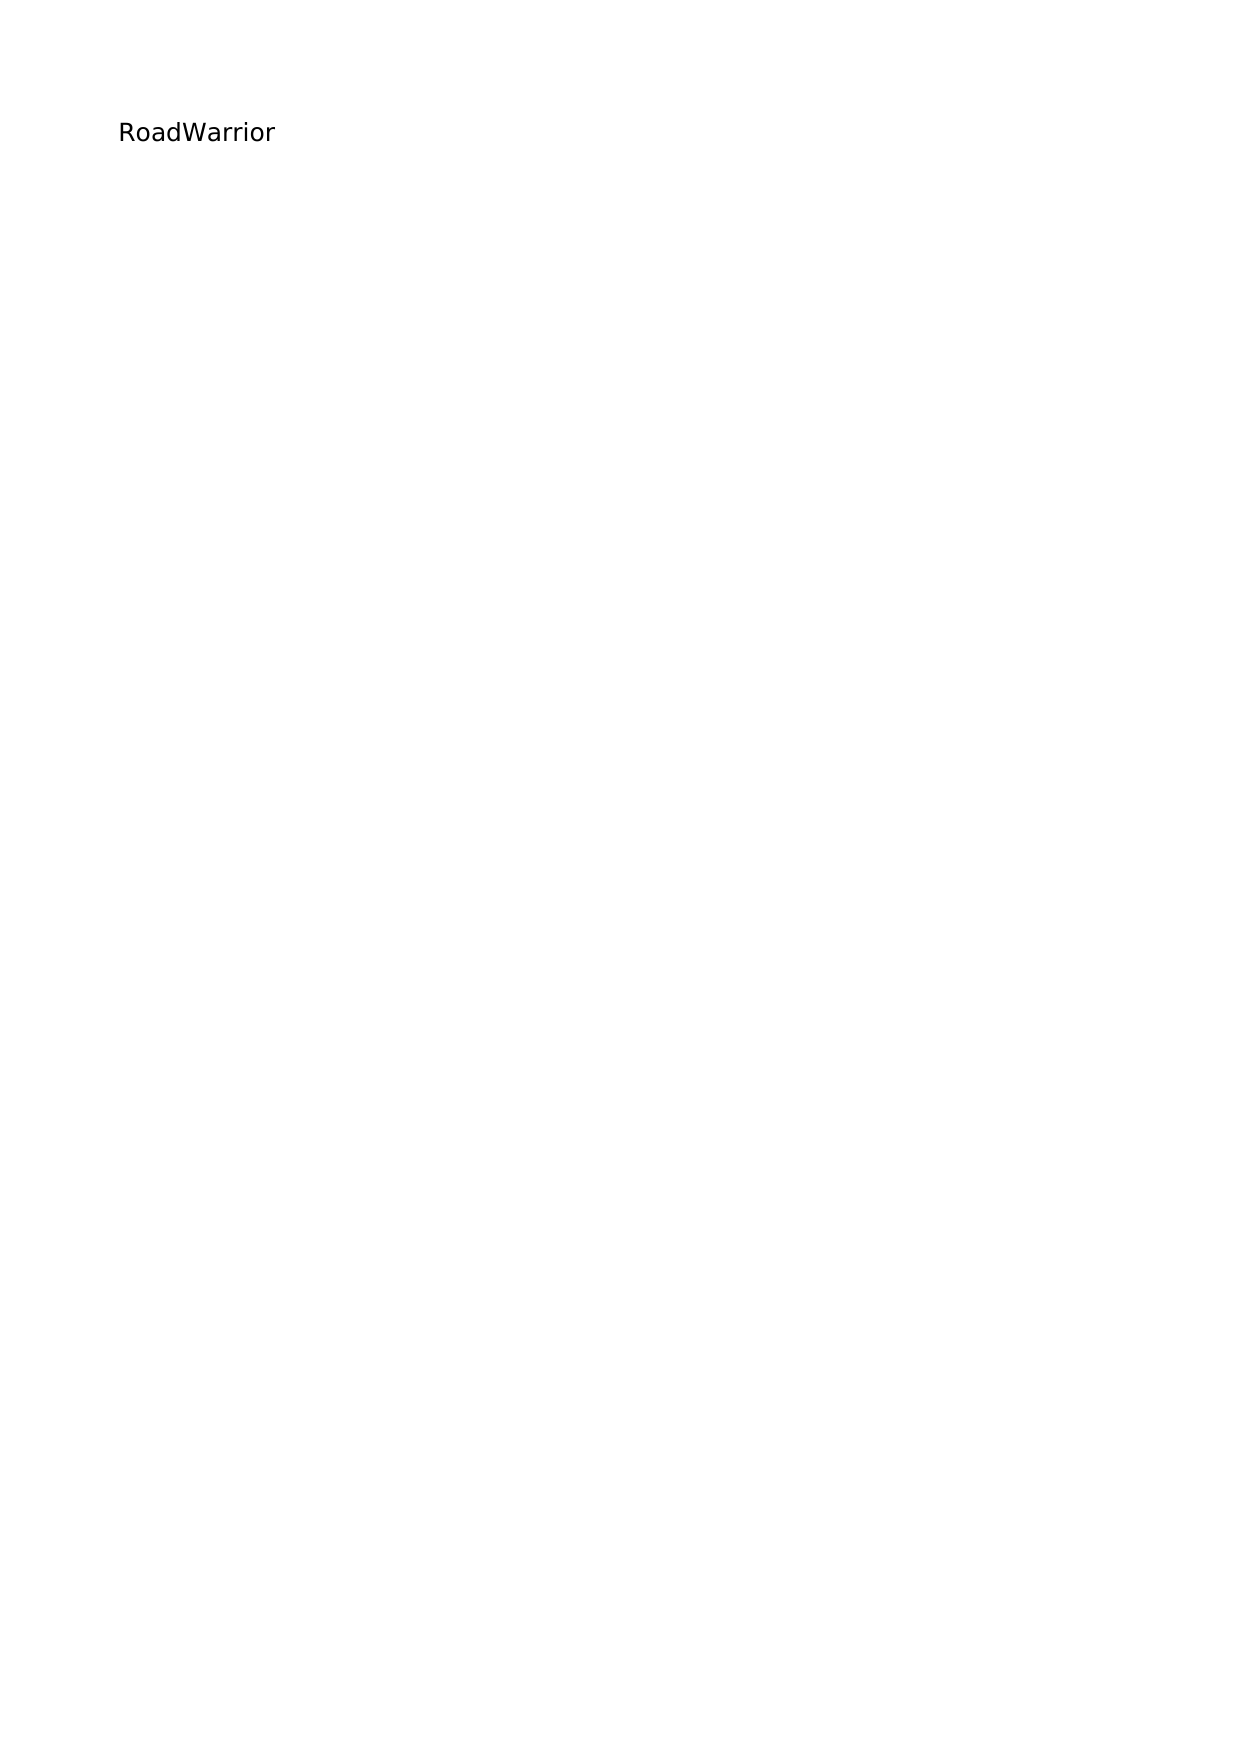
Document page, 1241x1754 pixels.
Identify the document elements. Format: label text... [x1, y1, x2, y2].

text RoadWarrior [118, 118, 1122, 147]
